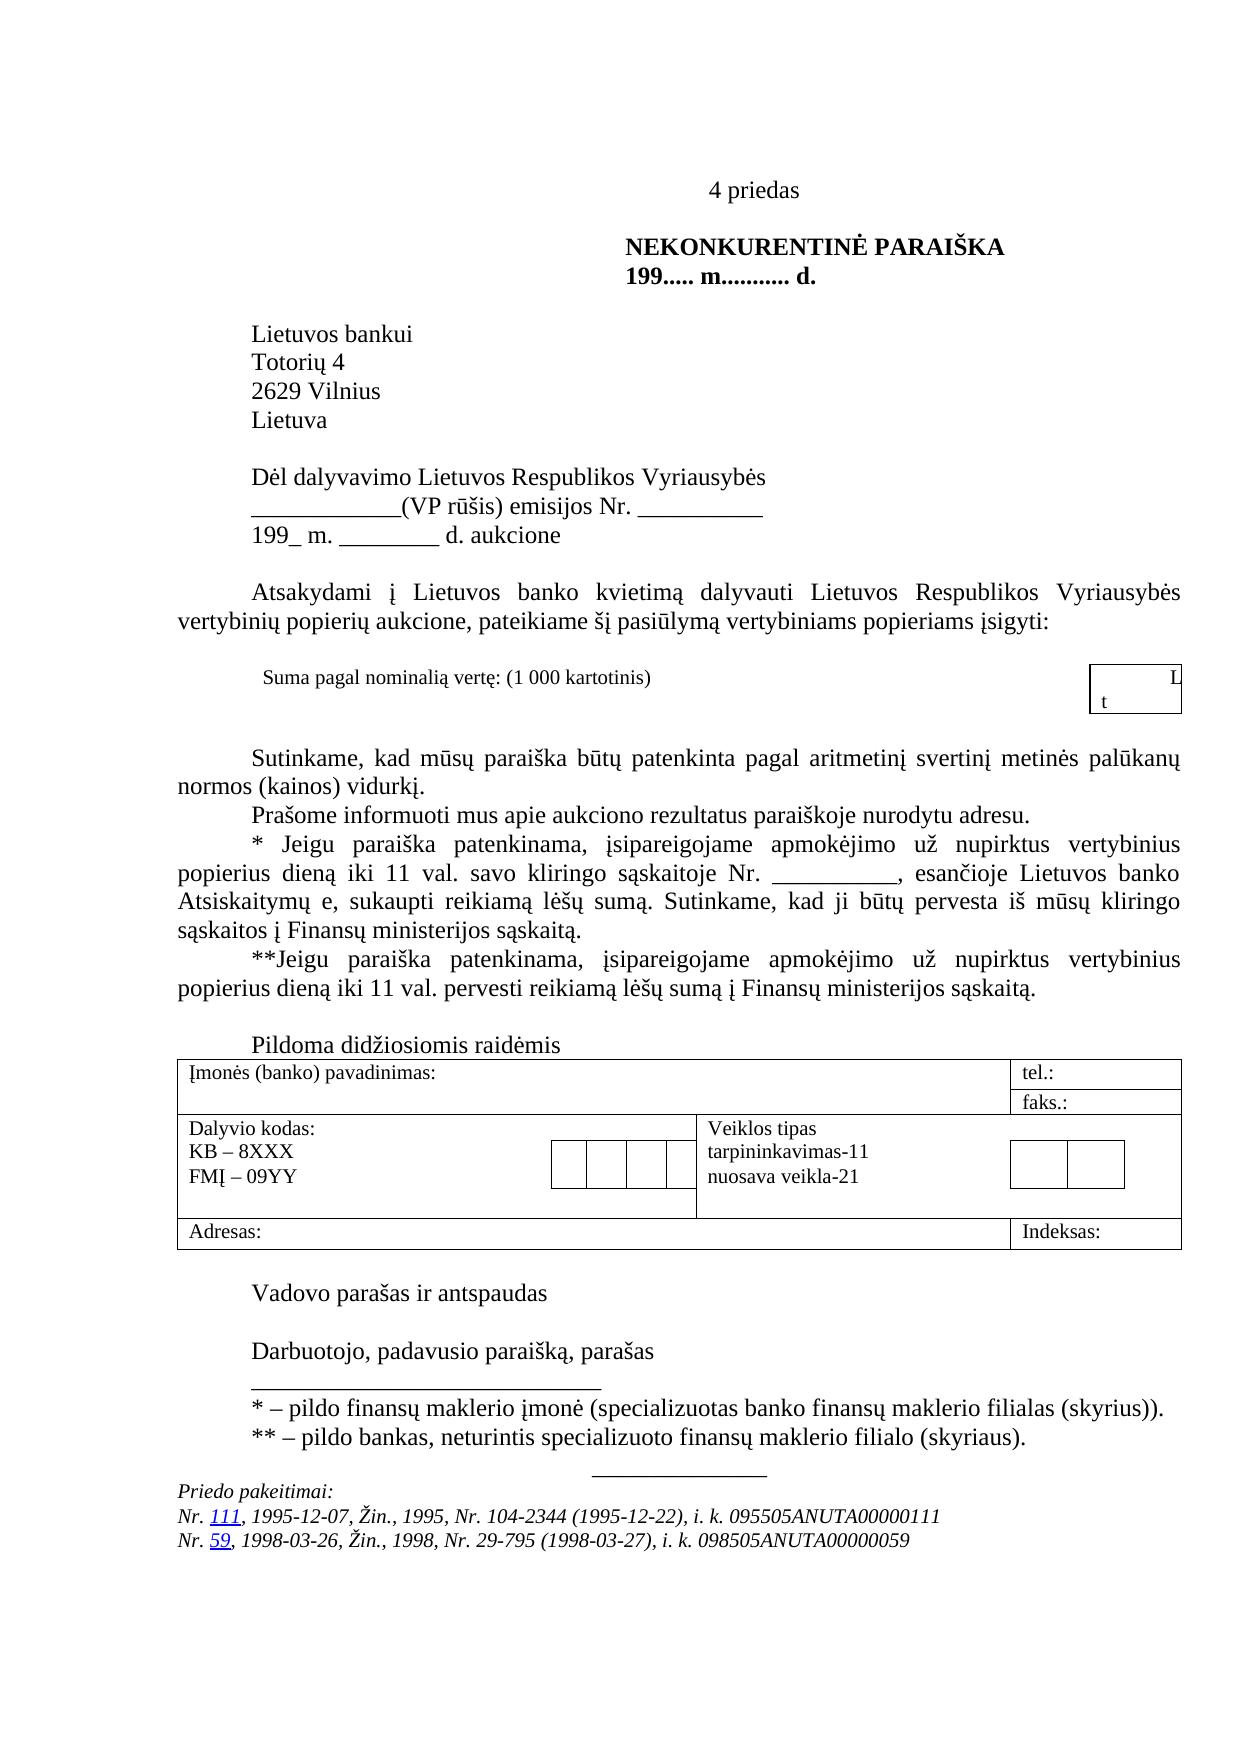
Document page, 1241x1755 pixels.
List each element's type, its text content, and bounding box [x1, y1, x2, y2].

text Darbuotojo, padavusio paraišką, parašas [177, 1336, 1181, 1364]
table_header tel.: [1011, 1060, 1181, 1089]
table_cell [552, 1141, 586, 1188]
table_cell Indeksas: [1011, 1219, 1181, 1248]
text Nr. 59, 1998-03-26, Žin., 1998, Nr. 29-795 (1998-03-27), i. k. 098505ANUTA00000059 [177, 1528, 1181, 1552]
text 2629 Vilnius [177, 376, 1181, 405]
text **Jeigu paraiška patenkinama, įsipareigojame apmokėjimo už nupirktus vertybinius popierius dieną iki 11 val. pervesti reikiamą lėšų sumą į Finansų ministerijos sąskaitą. [177, 944, 1181, 1001]
table_cell [1011, 1115, 1181, 1140]
text Lietuvos bankui [177, 319, 1181, 347]
text Prašome informuoti mus apie aukciono rezultatus paraiškoje nurodytu adresu. [177, 800, 1181, 829]
table_header Lt [1091, 665, 1181, 713]
table_cell [551, 1115, 696, 1140]
text 199..... m........... d. [177, 261, 1181, 290]
table_cell [587, 1141, 626, 1188]
text Sutinkame, kad mūsų paraiška būtų patenkinta pagal aritmetinį svertinį metinės palūkanų normos (kainos) vidurkį. [177, 743, 1181, 800]
table_header Įmonės (banko) pavadinimas: [178, 1060, 1010, 1114]
text 199_ m. ________ d. aukcione [177, 520, 1181, 549]
table_cell [667, 1141, 696, 1188]
text Totorių 4 [177, 347, 1181, 376]
table_cell [1011, 1188, 1181, 1218]
text ____________(VP rūšis) emisijos Nr. __________ [177, 491, 1181, 520]
text NEKONKURENTINĖ PARAIŠKA [177, 232, 1181, 261]
text Pildoma didžiosiomis raidėmis [177, 1030, 1181, 1059]
text * – pildo finansų maklerio įmonė (specializuotas banko finansų maklerio filialas (skyrius)). [177, 1393, 1181, 1422]
text Priedo pakeitimai: [177, 1479, 1181, 1503]
text * Jeigu paraiška patenkinama, įsipareigojame apmokėjimo už nupirktus vertybinius popierius dieną iki 11 val. savo kliringo sąskaitoje Nr. __________, esančioje Lietuvos banko Atsiskaitymų e, sukaupti reikiamą lėšų sumą. Sutinkame, kad ji būtų pervesta iš mūsų kliringo sąskaitos į Finansų ministerijos sąskaitą. [177, 829, 1181, 944]
table_cell [1068, 1141, 1124, 1188]
text 4 priedas [177, 175, 1181, 204]
table_cell [1011, 1141, 1067, 1188]
table_header Suma pagal nominalią vertę: (1 000 kartotinis) [177, 664, 1089, 713]
text Lietuva [177, 405, 1181, 434]
text ______________ [177, 1451, 1181, 1479]
table_cell [1125, 1140, 1181, 1188]
table_cell [178, 1188, 696, 1218]
text Vadovo parašas ir antspaudas [177, 1278, 1181, 1307]
text ____________________________ [177, 1364, 1181, 1393]
text Dėl dalyvavimo Lietuvos Respublikos Vyriausybės [177, 462, 1181, 491]
table_cell Dalyvio kodas: KB – 8XXX FMĮ – 09YY [178, 1115, 551, 1188]
table_cell faks.: [1011, 1090, 1181, 1114]
table_cell Veiklos tipas tarpininkavimas-11 nuosava veikla-21 [697, 1115, 1011, 1218]
text Atsakydami į Lietuvos banko kvietimą dalyvauti Lietuvos Respublikos Vyriausybės vertybinių popierių aukcione, pateikiame šį pasiūlymą vertybiniams popieriams įsigyti: [177, 577, 1181, 635]
text ** – pildo bankas, neturintis specializuoto finansų maklerio filialo (skyriaus). [177, 1422, 1181, 1451]
table_cell Adresas: [178, 1219, 1010, 1248]
table_cell [627, 1141, 666, 1188]
text Nr. 111, 1995-12-07, Žin., 1995, Nr. 104-2344 (1995-12-22), i. k. 095505ANUTA00000111 [177, 1503, 1181, 1528]
